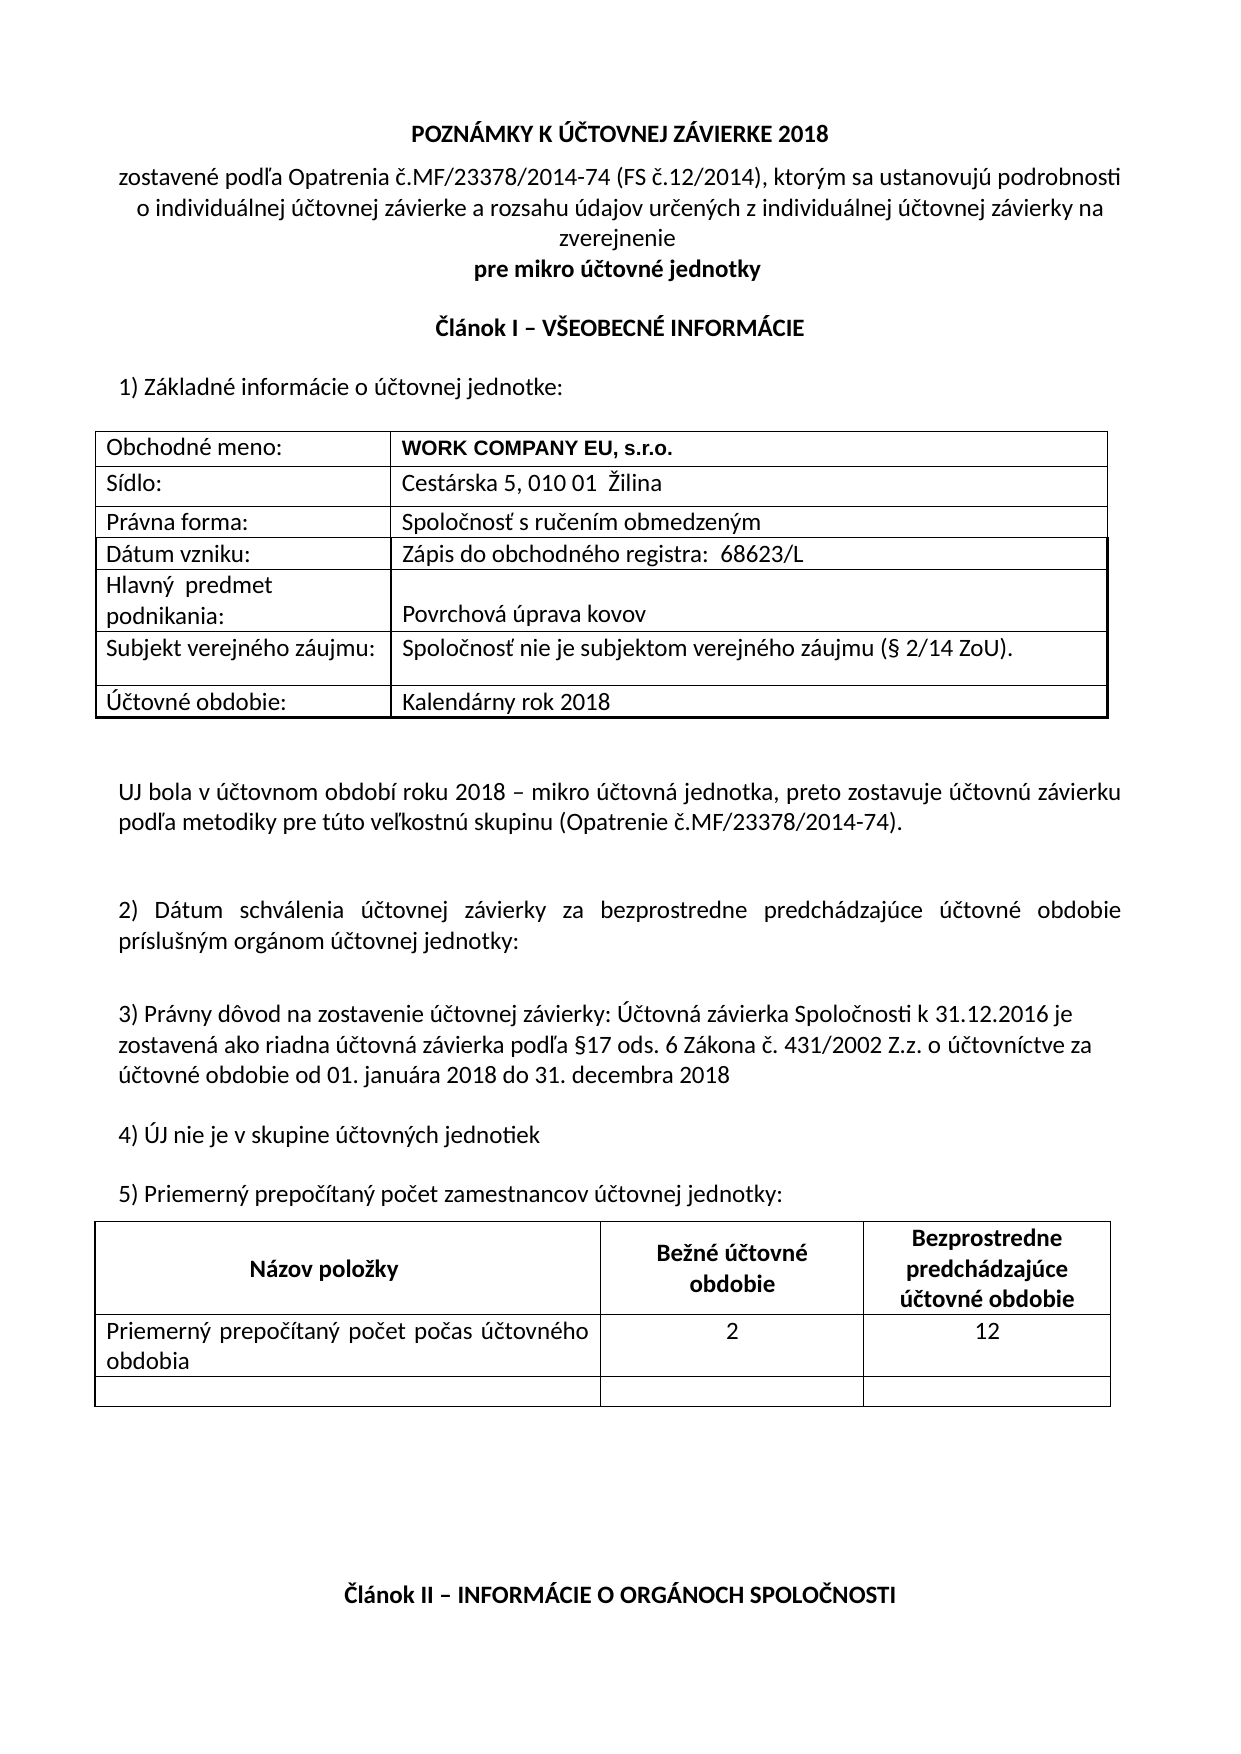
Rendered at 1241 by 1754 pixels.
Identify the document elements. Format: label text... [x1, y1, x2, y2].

text zostavené podľa Opatrenia č.MF/23378/2014-74 (FS č.12/2014), ktorým sa ustanovujú podrobnosti o individuálnej účtovnej závierke a rozsahu údajov určených z individuálnej účtovnej závierky na zverejnenie [118, 161, 1122, 253]
text 4) ÚJ nie je v skupine účtovných jednotiek [118, 1119, 1122, 1149]
table_header Bezprostredne predchádzajúce účtovné obdobie [864, 1222, 1110, 1314]
text 2) Dátum schválenia účtovnej závierky za bezprostredne predchádzajúce účtovné obdobie príslušným orgánom účtovnej jednotky: [118, 894, 1122, 956]
table_cell Spoločnosť nie je subjektom verejného záujmu (§ 2/14 ZoU). [392, 632, 1106, 685]
text 1) Základné informácie o účtovnej jednotke: [118, 371, 1122, 402]
table_cell 2 [601, 1315, 863, 1376]
table_cell Sídlo: [96, 467, 390, 506]
table_header Obchodné meno: [96, 432, 390, 466]
table_cell Dátum vzniku: [97, 538, 390, 569]
table_cell Povrchová úprava kovov [392, 570, 1106, 631]
text 3) Právny dôvod na zostavenie účtovnej závierky: Účtovná závierka Spoločnosti k 31.12.2016 je zostavená ako riadna účtovná závierka podľa §17 ods. 6 Zákona č. 431/2002 Z.z. o účtovníctve za účtovné obdobie od 01. januára 2018 do 31. decembra 2018 [118, 999, 1122, 1090]
table_cell Kalendárny rok 2018 [392, 686, 1106, 716]
table_header Názov položky [96, 1222, 600, 1314]
table_header WORK COMPANY EU, s.r.o. [391, 432, 1107, 466]
table_cell Účtovné obdobie: [97, 686, 390, 716]
table_cell Zápis do obchodného registra: 68623/L [392, 538, 1106, 569]
table_cell [96, 1377, 600, 1406]
text Článok II – INFORMÁCIE O ORGÁNOCH SPOLOČNOSTI [118, 1579, 1122, 1610]
table_cell [601, 1377, 863, 1406]
table_cell Spoločnosť s ručením obmedzeným [391, 507, 1107, 537]
table_cell [864, 1377, 1110, 1406]
table_cell Priemerný prepočítaný počet počas účtovného obdobia [96, 1315, 600, 1376]
text 5) Priemerný prepočítaný počet zamestnancov účtovnej jednotky: [118, 1178, 1122, 1209]
text Článok I – VŠEOBECNÉ INFORMÁCIE [118, 312, 1122, 342]
text UJ bola v účtovnom období roku 2018 – mikro účtovná jednotka, preto zostavuje účtovnú závierku podľa metodiky pre túto veľkostnú skupinu (Opatrenie č.MF/23378/2014-74). [118, 776, 1122, 837]
table_cell Hlavný predmet podnikania: [97, 570, 390, 631]
table_cell Právna forma: [96, 507, 390, 537]
table_cell Subjekt verejného záujmu: [97, 632, 390, 685]
table_cell Cestárska 5, 010 01 Žilina [391, 467, 1107, 506]
table_cell 12 [864, 1315, 1110, 1376]
text POZNÁMKY K ÚČTOVNEJ ZÁVIERKE 2018 [118, 118, 1122, 149]
text pre mikro účtovné jednotky [118, 253, 1122, 283]
table_header Bežné účtovné obdobie [601, 1222, 863, 1314]
